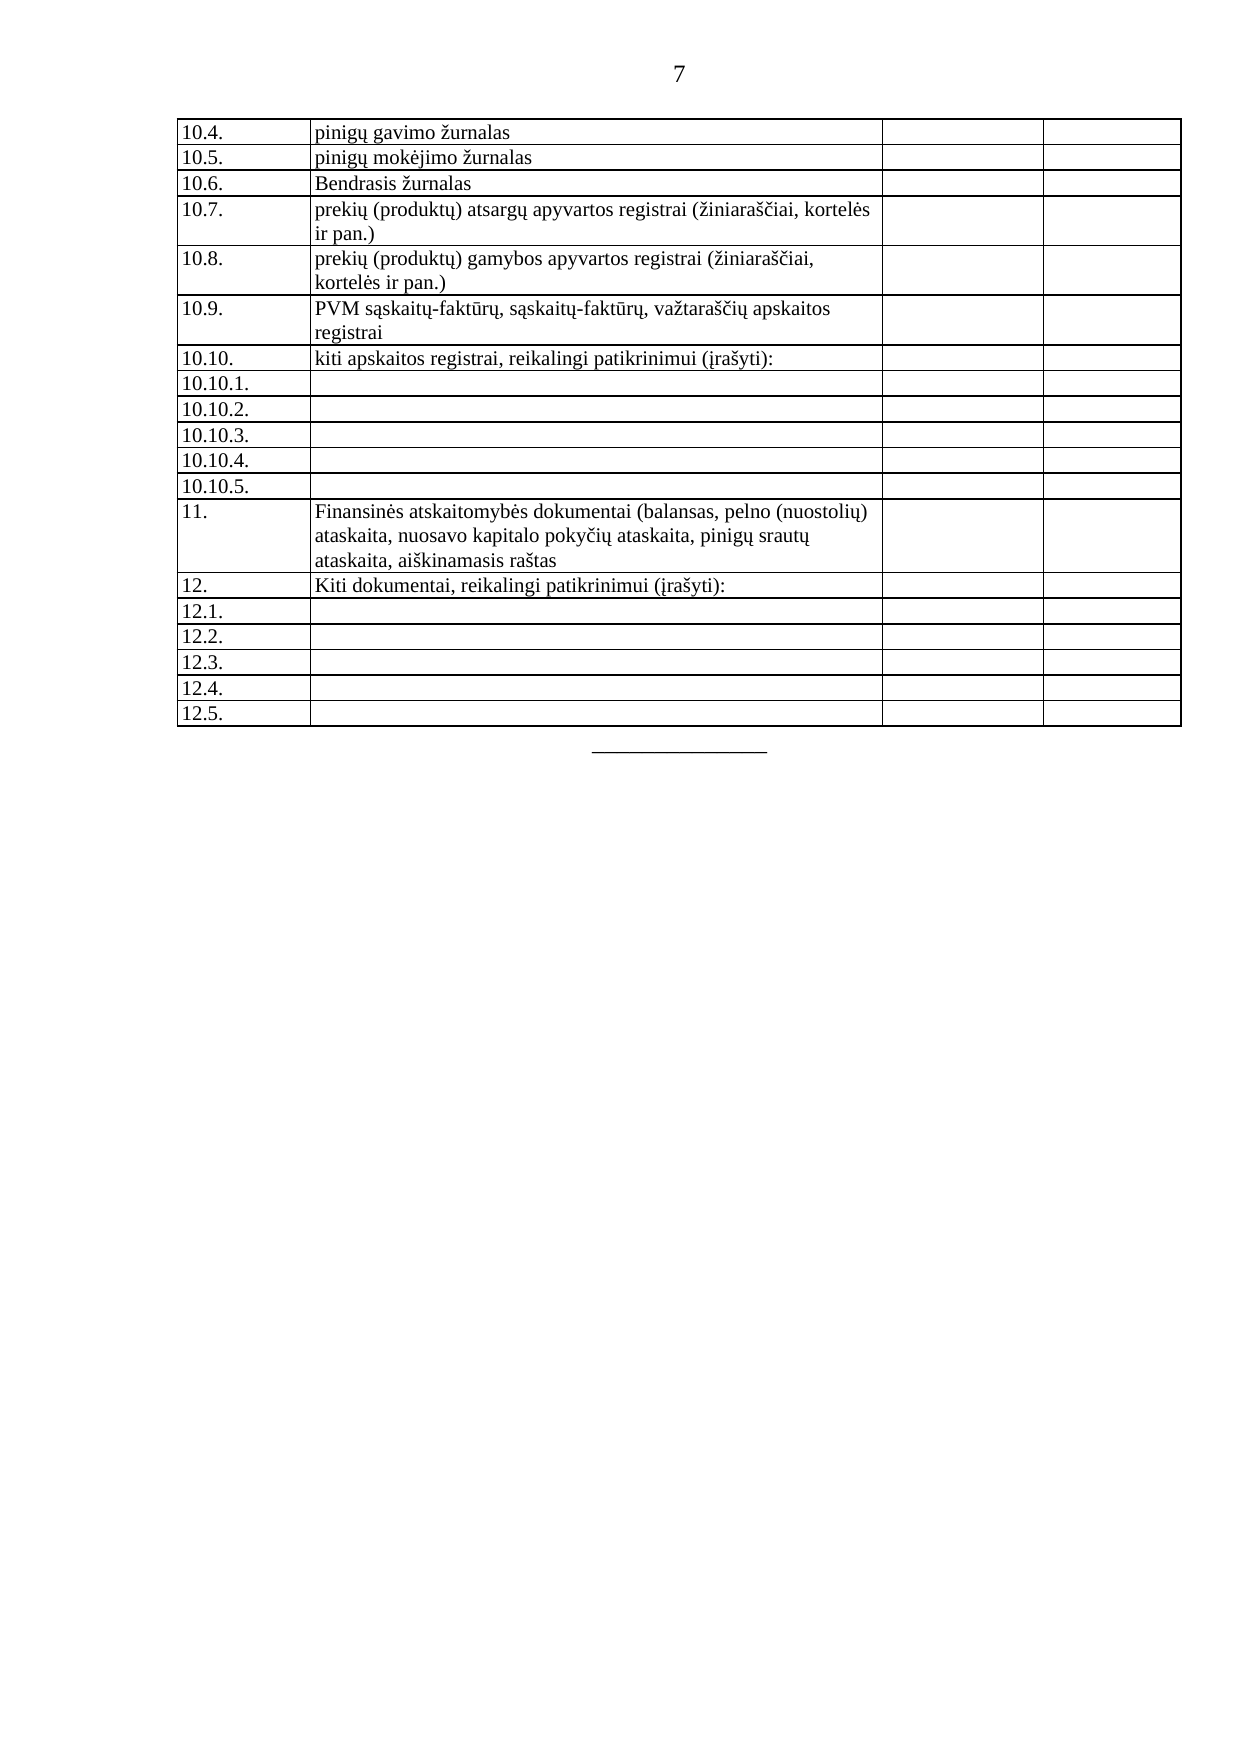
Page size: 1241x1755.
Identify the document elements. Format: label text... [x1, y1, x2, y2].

table_cell [878, 474, 882, 498]
text ______________ [177, 727, 1181, 756]
table_cell [878, 676, 882, 700]
table_cell [883, 296, 1043, 344]
table_cell [1044, 371, 1048, 395]
table_cell [883, 246, 1043, 294]
table_cell [1039, 346, 1043, 370]
table_cell 10.8. [178, 246, 310, 294]
table_cell [878, 650, 882, 674]
table_cell [883, 500, 1043, 572]
table_cell [1039, 573, 1043, 597]
table_cell [1044, 701, 1048, 725]
table_cell [1039, 397, 1043, 421]
table_cell [1044, 296, 1180, 344]
table_cell 11. [178, 500, 310, 572]
table_cell [1044, 676, 1048, 700]
table_cell [1044, 500, 1180, 572]
table_cell [1039, 423, 1043, 447]
table_cell [1039, 120, 1043, 144]
table_cell [1044, 448, 1048, 472]
table_cell [1044, 625, 1048, 648]
table_cell [878, 625, 882, 648]
table_cell [1039, 676, 1043, 700]
table_cell [878, 701, 882, 725]
table_cell [1044, 346, 1048, 370]
table_cell 10.7. [178, 197, 310, 245]
table_cell [1044, 120, 1048, 144]
table_cell [1039, 701, 1043, 725]
table_cell [883, 197, 1043, 245]
table_cell [1044, 650, 1048, 674]
table_cell 12. [306, 573, 310, 597]
table_cell [878, 599, 882, 623]
table_cell [1039, 145, 1043, 169]
table_cell [1044, 246, 1180, 294]
table_cell [1044, 573, 1048, 597]
table_cell [1044, 197, 1180, 245]
table_cell [1039, 448, 1043, 472]
table_cell [1039, 650, 1043, 674]
table_cell [1044, 145, 1048, 169]
table_cell [878, 423, 882, 447]
table_cell [1039, 371, 1043, 395]
table_cell [1039, 171, 1043, 195]
table_cell [1044, 423, 1048, 447]
table_cell [878, 397, 882, 421]
table_cell [878, 448, 882, 472]
table_cell [1044, 397, 1048, 421]
table_cell [1044, 599, 1048, 623]
table_cell [1044, 171, 1048, 195]
table_cell [1039, 625, 1043, 648]
table_cell [1039, 599, 1043, 623]
table_cell [1044, 474, 1048, 498]
table_cell [1039, 474, 1043, 498]
table_cell [878, 371, 882, 395]
table_cell 10.9. [178, 296, 310, 344]
